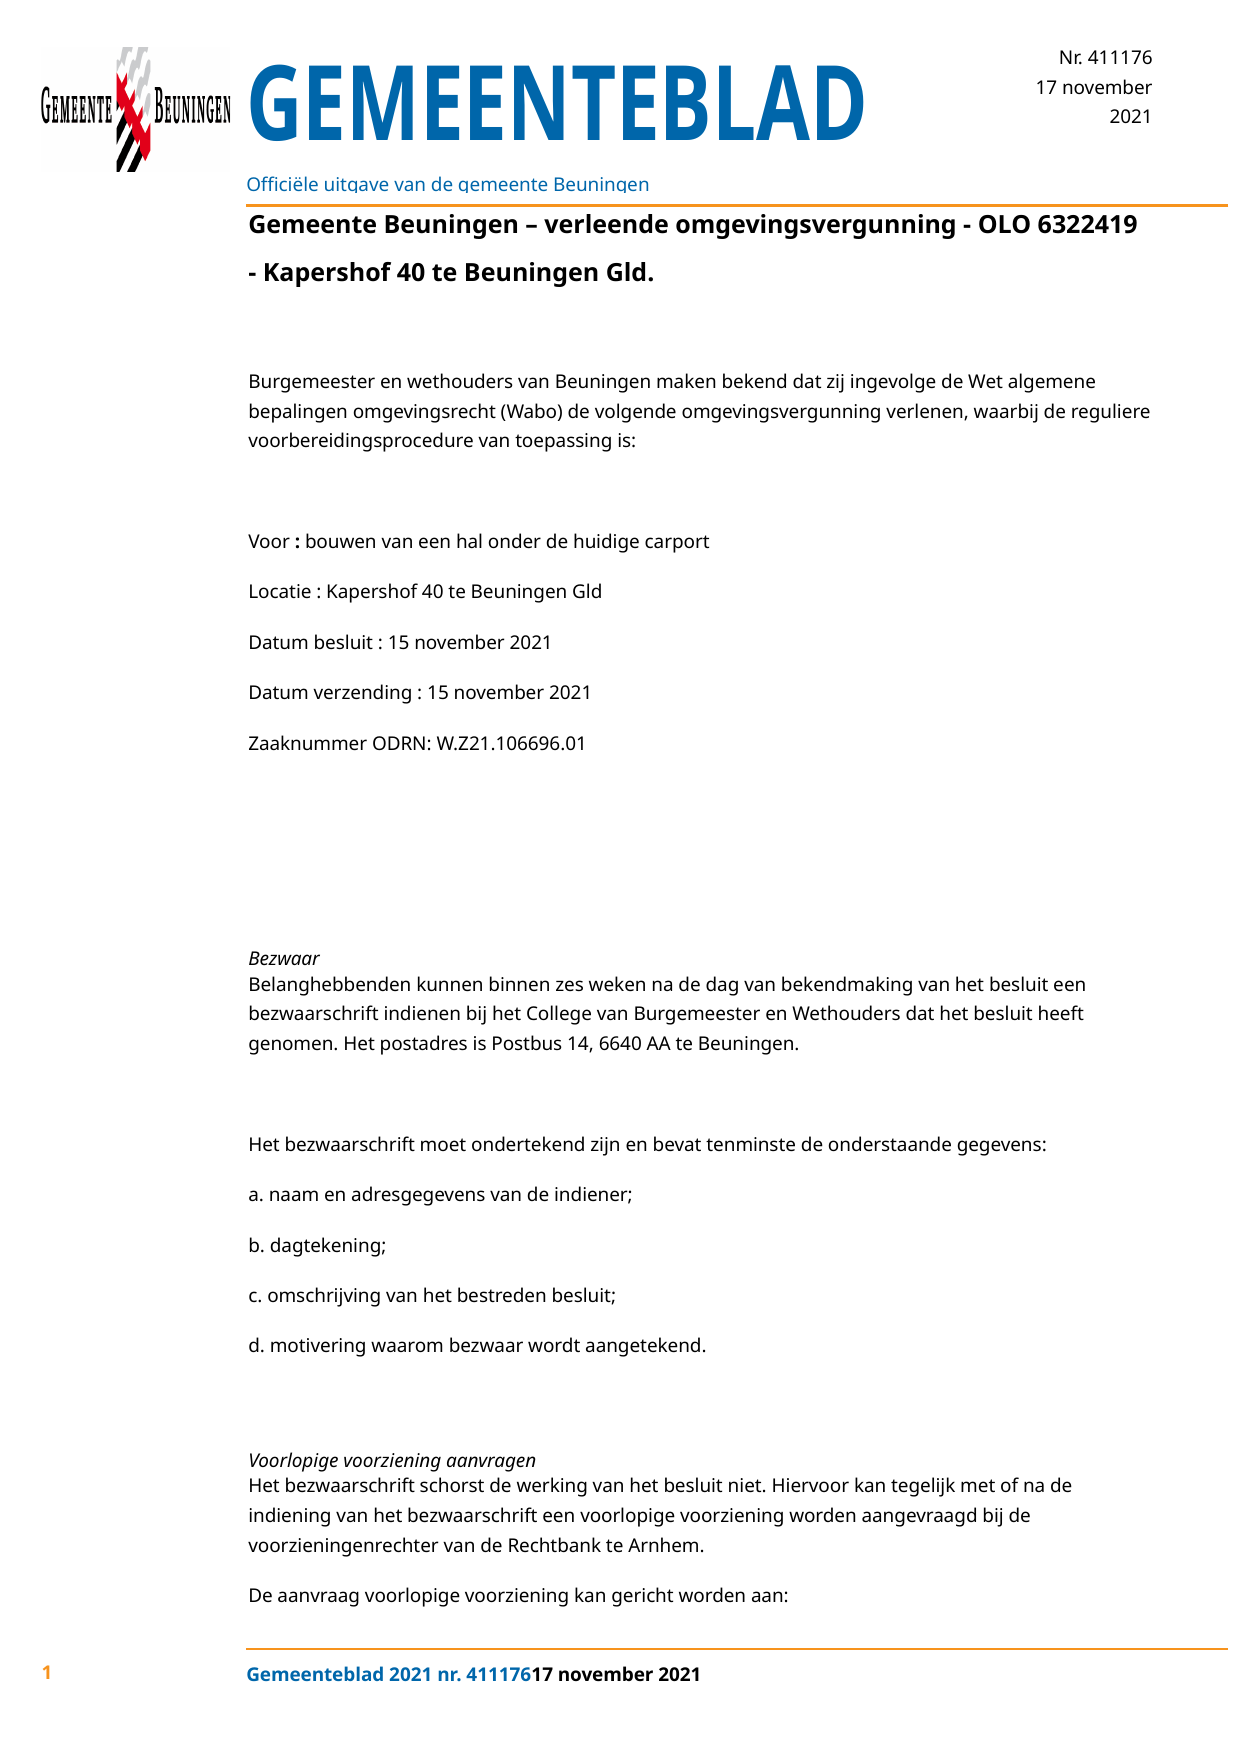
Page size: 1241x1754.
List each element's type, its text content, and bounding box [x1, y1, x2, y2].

text Het bezwaarschrift schorst de werking van het besluit niet. Hiervoor kan tegelijk met of na de indiening van het bezwaarschrift een voorlopige voorziening worden aangevraagd bij de voorzieningenrechter van de Rechtbank te Arnhem. [248, 1473, 1152, 1558]
text b. dagtekening; [248, 1232, 1152, 1257]
text Bezwaar [248, 945, 1152, 971]
text De aanvraag voorlopige voorziening kan gericht worden aan: [248, 1582, 1152, 1608]
text Voor : bouwen van een hal onder de huidige carport [248, 528, 1152, 554]
text Voorlopige voorziening aanvragen [248, 1447, 1152, 1473]
text Belanghebbenden kunnen binnen zes weken na de dag van bekendmaking van het besluit een bezwaarschrift indienen bij het College van Burgemeester en Wethouders dat het besluit heeft genomen. Het postadres is Postbus 14, 6640 AA te Beuningen. [248, 971, 1152, 1056]
text Burgemeester en wethouders van Beuningen maken bekend dat zij ingevolge de Wet algemene bepalingen omgevingsrecht (Wabo) de volgende omgevingsvergunning verlenen, waarbij de reguliere voorbereidingsprocedure van toepassing is: [248, 368, 1152, 453]
text Locatie : Kapershof 40 te Beuningen Gld [248, 579, 1152, 604]
text c. omschrijving van het bestreden besluit; [248, 1282, 1152, 1308]
text Datum besluit : 15 november 2021 [248, 629, 1152, 655]
text Gemeente Beuningen – verleende omgevingsvergunning - OLO 6322419 - Kapershof 40 te Beuningen Gld. [248, 207, 1152, 288]
text Zaaknummer ODRN: W.Z21.106696.01 [248, 730, 1152, 756]
text Het bezwaarschrift moet ondertekend zijn en bevat tenminste de onderstaande gegevens: [248, 1131, 1152, 1157]
text d. motivering waarom bezwaar wordt aangetekend. [248, 1333, 1152, 1358]
text Datum verzending : 15 november 2021 [248, 679, 1152, 705]
text a. naam en adresgegevens van de indiener; [248, 1181, 1152, 1207]
picture [41, 47, 231, 172]
